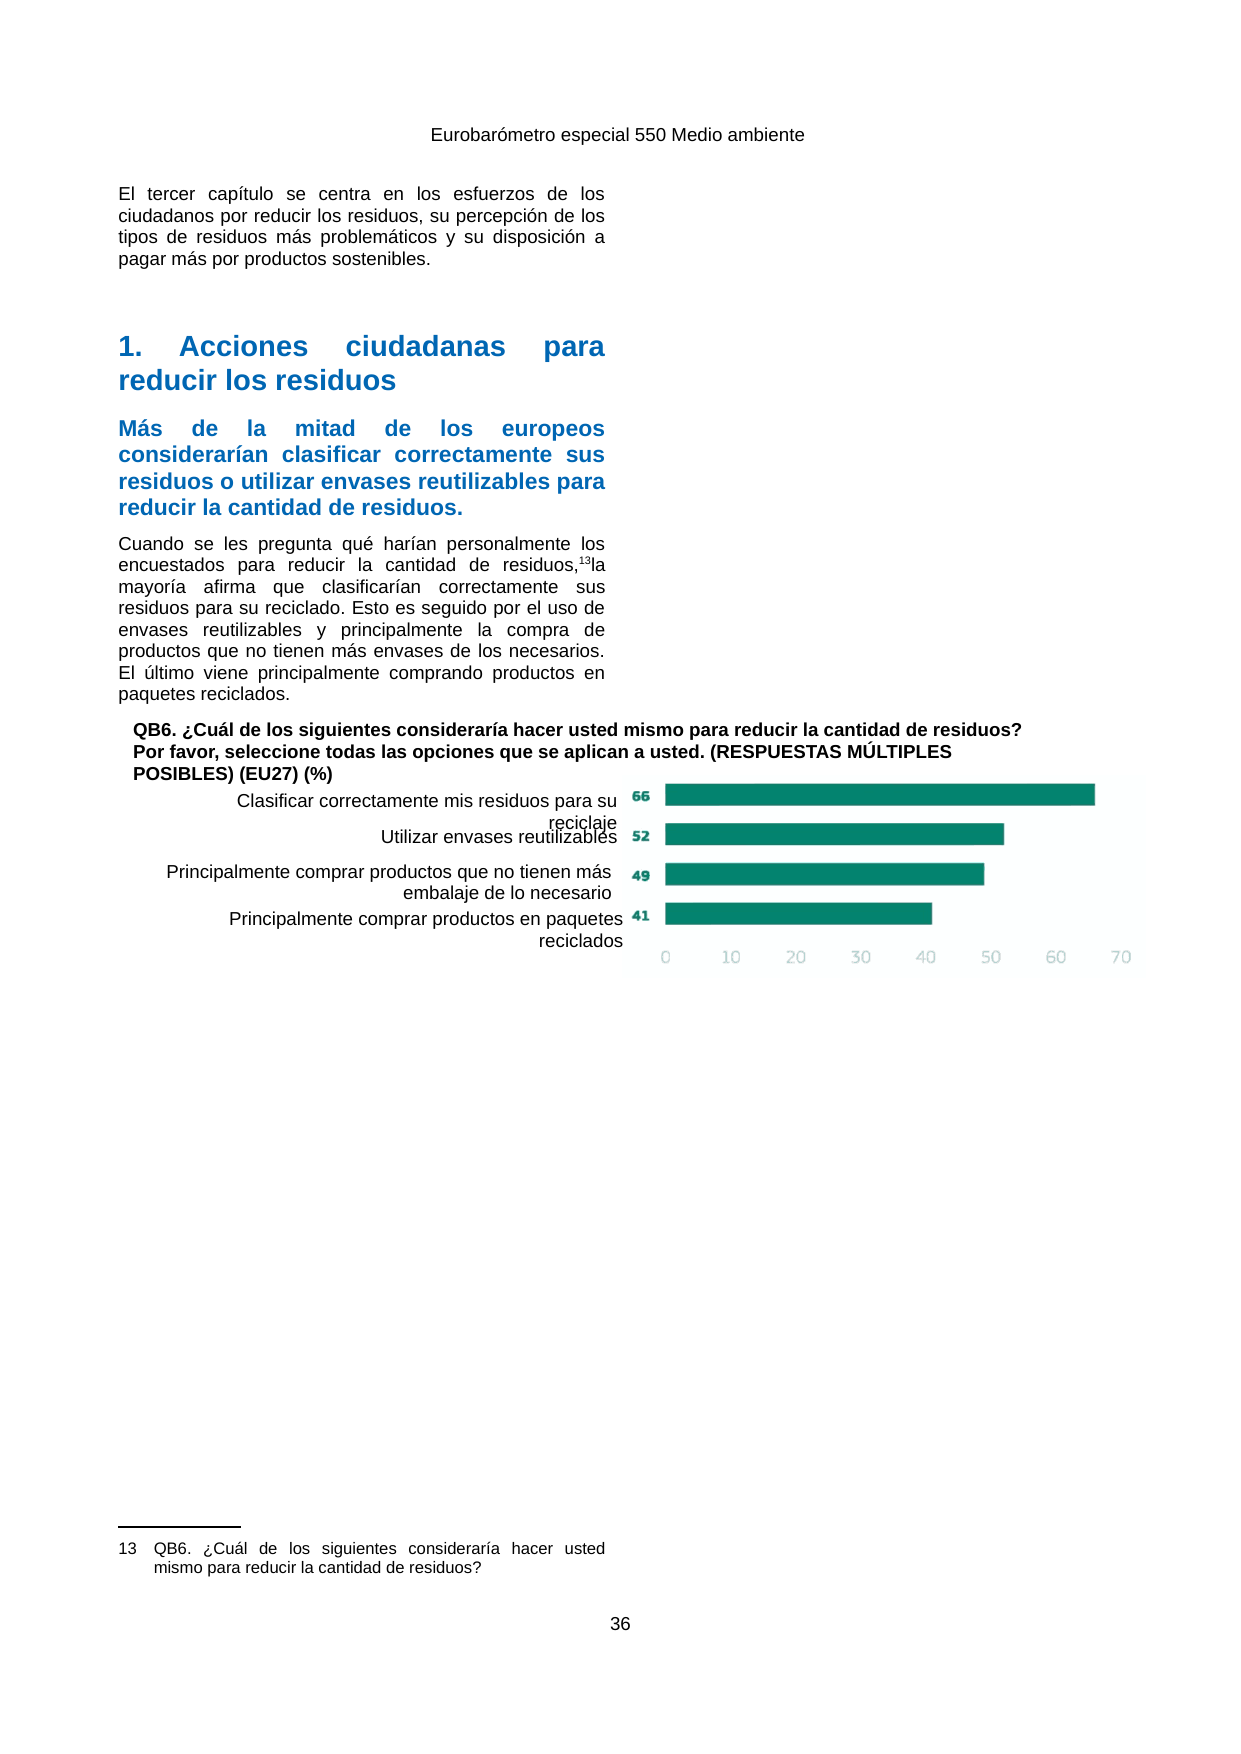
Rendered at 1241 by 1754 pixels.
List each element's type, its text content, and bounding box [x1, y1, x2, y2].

text QB6. ¿Cuál de los siguientes consideraría hacer usted mismo para reducir la cantidad de residuos? [118, 1538, 605, 1577]
text El tercer capítulo se centra en los esfuerzos de los ciudadanos por reducir los residuos, su percepción de los tipos de residuos más problemáticos y su disposición a pagar más por productos sostenibles. [118, 183, 605, 269]
picture [622, 775, 1146, 978]
text Cuando se les pregunta qué harían personalmente los encuestados para reducir la cantidad de residuos,la mayoría afirma que clasificarían correctamente sus residuos para su reciclado. Esto es seguido por el uso de envases reutilizables y principalmente la compra de productos que no tienen más envases de los necesarios. El último viene principalmente comprando productos en paquetes reciclados. [118, 532, 605, 705]
subtitle 1. Acciones ciudadanas para reducir los residuos [118, 329, 605, 397]
text Más de la mitad de los europeos considerarían clasificar correctamente sus residuos o utilizar envases reutilizables para reducir la cantidad de residuos. [118, 415, 605, 520]
